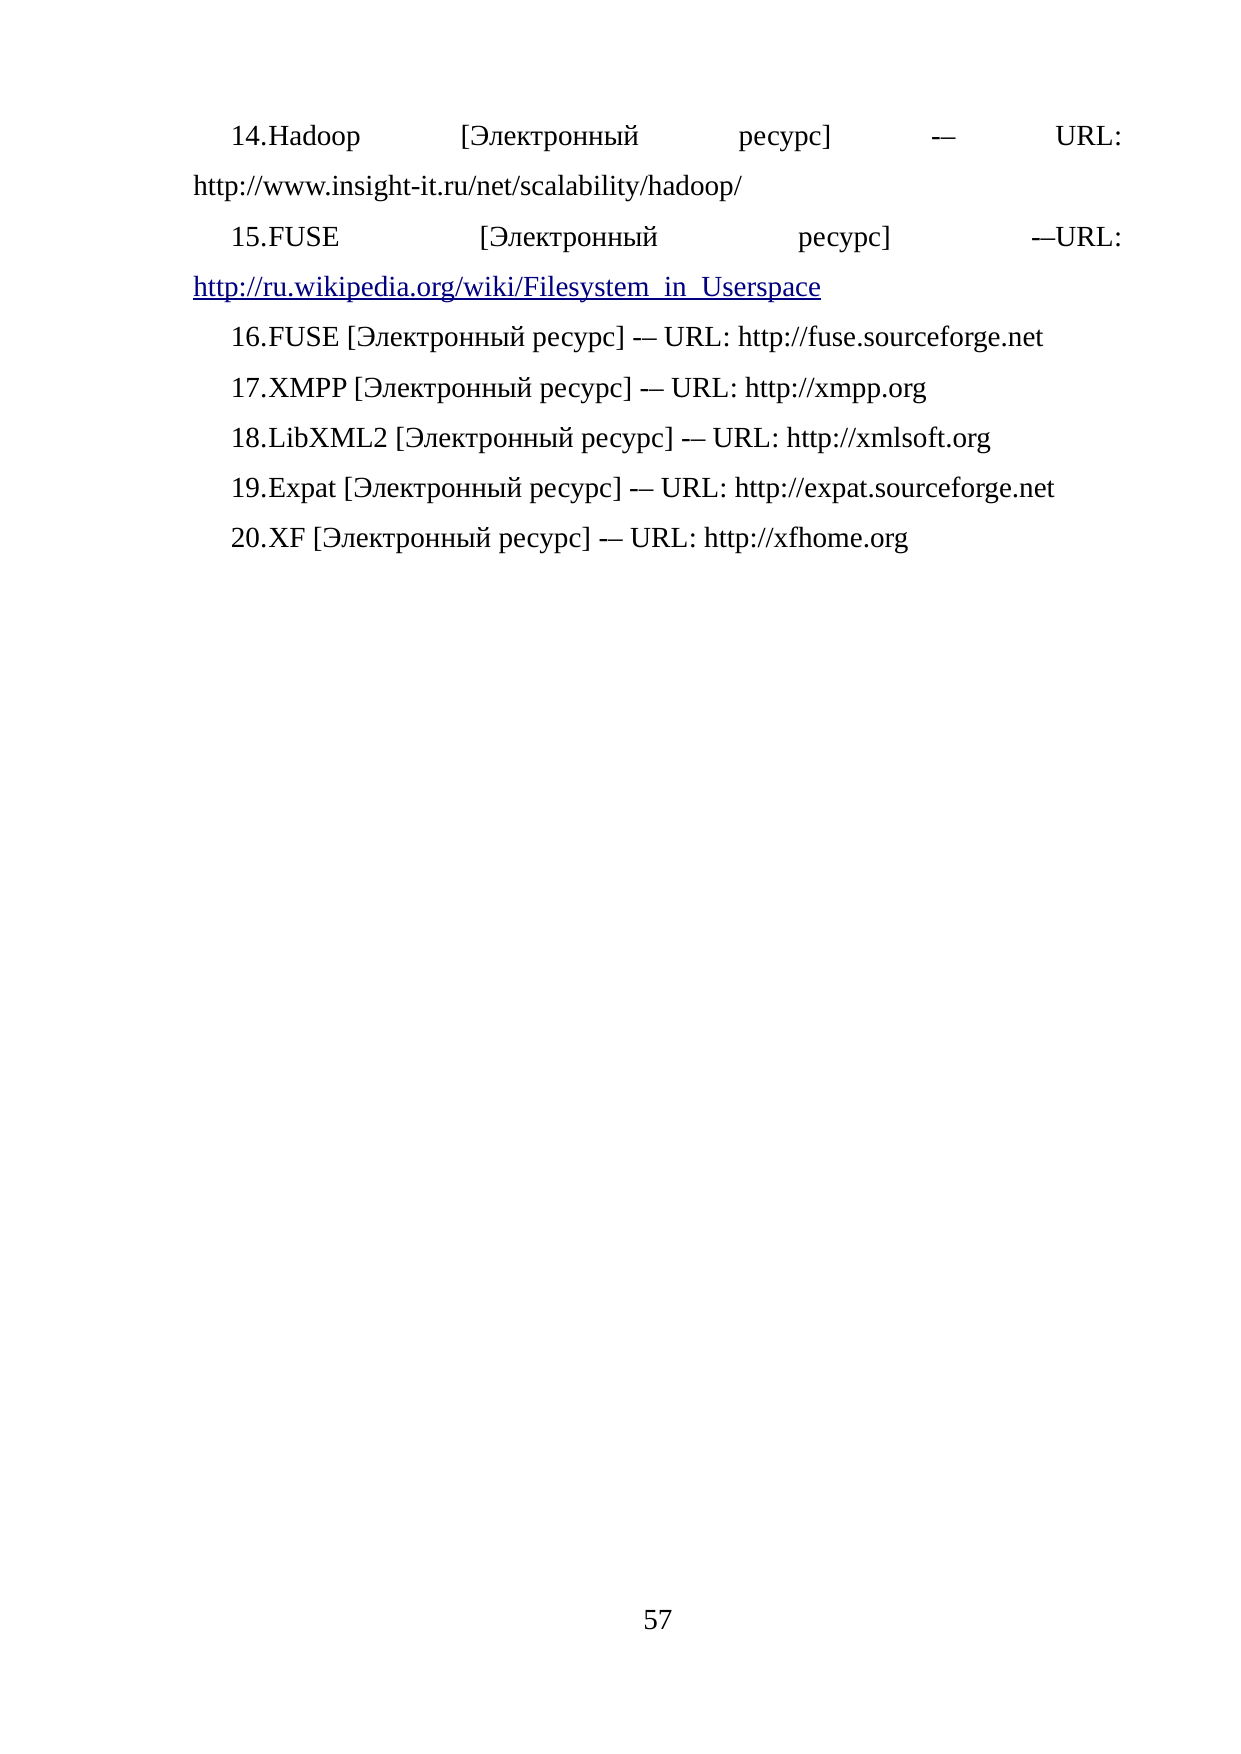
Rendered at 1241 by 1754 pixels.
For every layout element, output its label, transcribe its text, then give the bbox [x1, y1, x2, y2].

list LibXML2 [Электронный ресурс] -– URL: http://xmlsoft.org [156, 420, 1122, 453]
list Expat [Электронный ресурс] -– URL: http://expat.sourceforge.net [156, 470, 1122, 504]
list XF [Электронный ресурс] -– URL: http://xfhome.org [156, 521, 1122, 554]
list FUSE [Электронный ресурс] -– URL: http://fuse.sourceforge.net [156, 319, 1122, 353]
list XMPP [Электронный ресурс] -– URL: http://xmpp.org [156, 370, 1122, 403]
list FUSE [Электронный ресурс] -–URL: http://ru.wikipedia.org/wiki/Filesystem_in_Userspace [156, 219, 1122, 303]
list Hadoop [Электронный ресурс] -– URL: http://www.insight-it.ru/net/scalability/hadoop/ [156, 118, 1122, 202]
